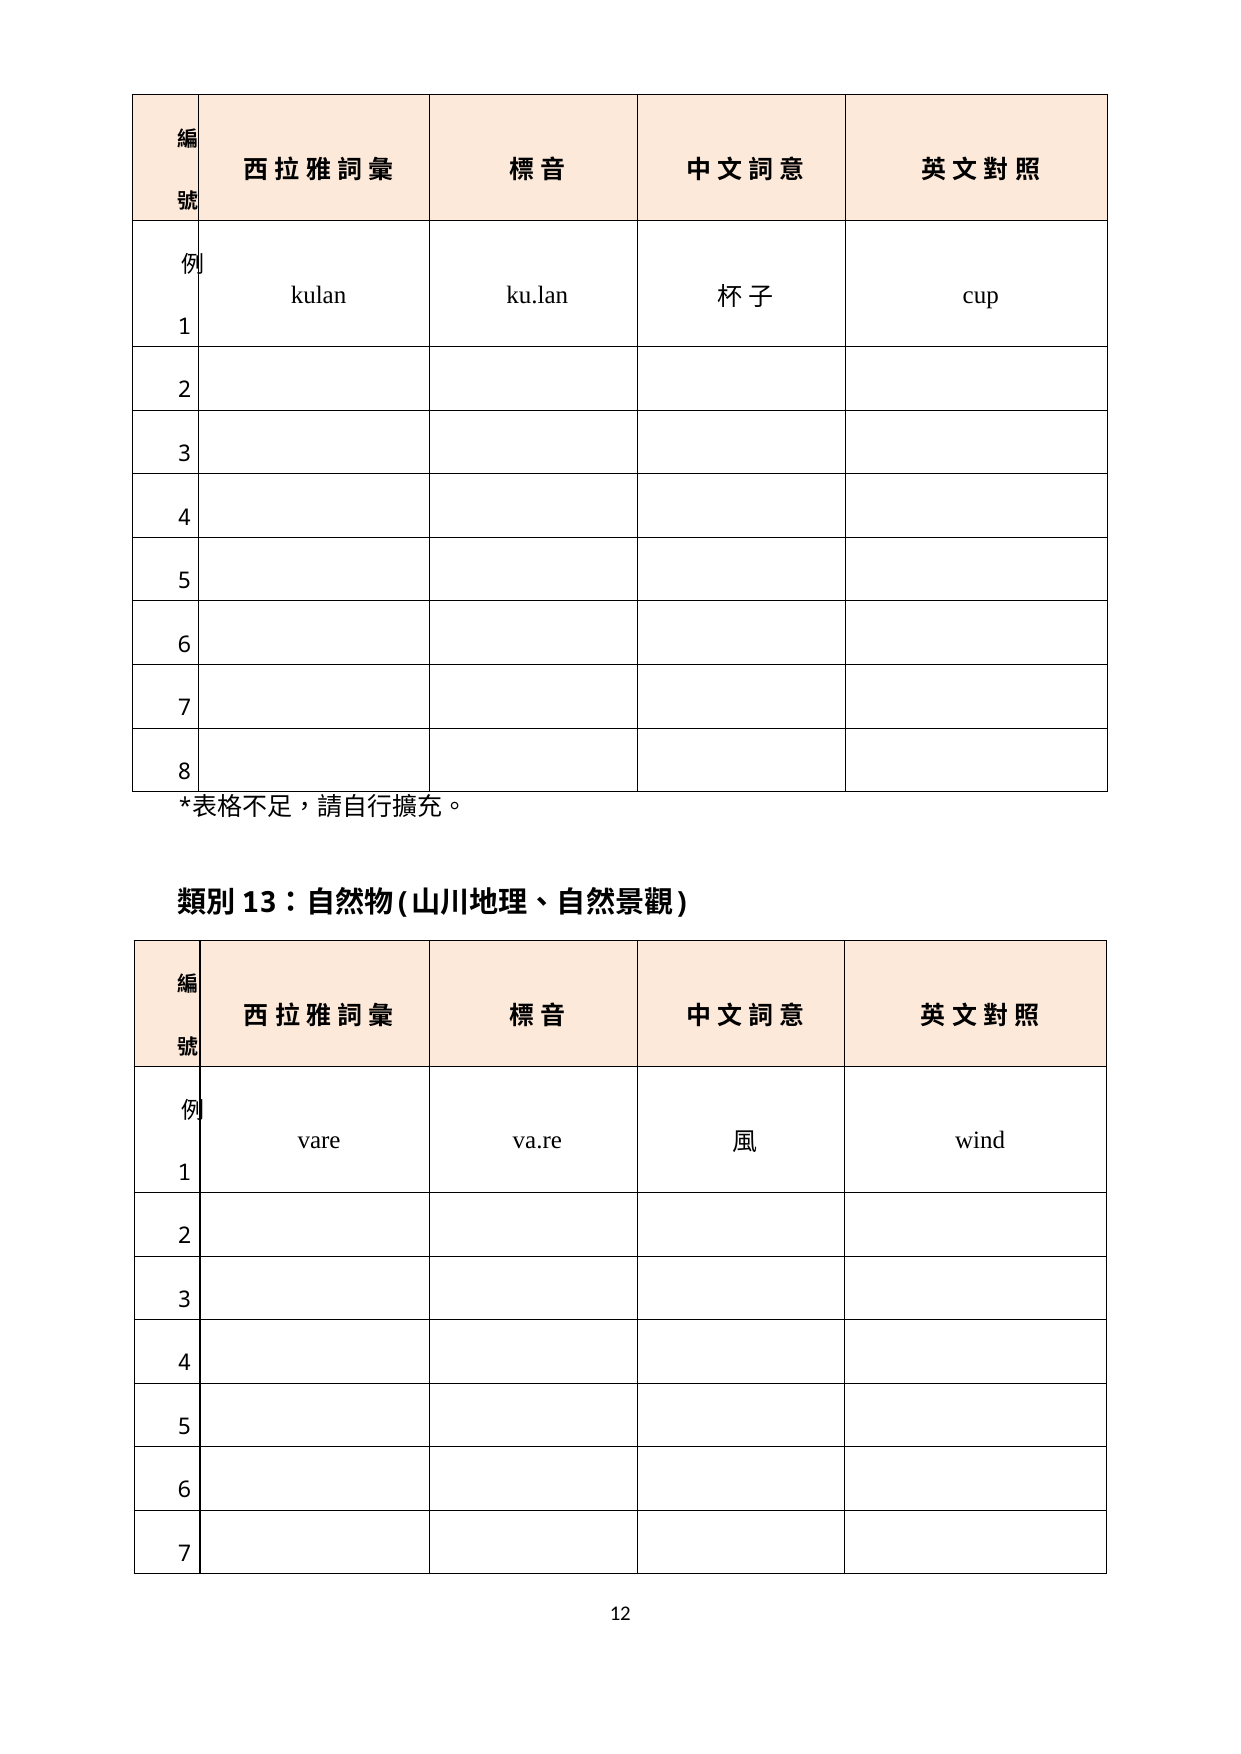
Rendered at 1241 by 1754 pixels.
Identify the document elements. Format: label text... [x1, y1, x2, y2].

table_header 西拉雅詞彙 [199, 95, 429, 220]
table_header 英文對照 [845, 941, 1106, 1066]
table_cell [430, 665, 637, 727]
table_cell 7 [135, 1511, 199, 1573]
table_cell [638, 1384, 844, 1446]
table_cell [430, 1320, 637, 1383]
table_cell [430, 1384, 637, 1446]
table_cell [201, 1384, 429, 1446]
table_cell [845, 1320, 1106, 1383]
table_cell [846, 538, 1107, 600]
table_cell 杯子 [638, 221, 845, 346]
table_cell [430, 1447, 637, 1510]
table_cell [638, 1447, 844, 1510]
table_cell [430, 474, 637, 537]
table_cell 5 [135, 1384, 199, 1446]
text 類別13：自然物(山川地理、自然景觀) [177, 871, 1063, 921]
table_cell 6 [135, 1447, 199, 1510]
table_cell [199, 347, 429, 410]
table_cell 2 [133, 347, 198, 410]
table_cell va.re [430, 1067, 637, 1192]
table_header 西拉雅詞彙 [201, 941, 429, 1066]
table_cell [638, 411, 845, 473]
table_header 編號 [135, 941, 199, 1066]
table_cell 風 [638, 1067, 844, 1192]
table_header 編號 [133, 95, 198, 220]
table_cell [846, 729, 1107, 791]
table_cell wind [845, 1067, 1106, 1192]
table_cell [430, 1257, 637, 1319]
table_cell 例1 [133, 221, 198, 346]
table_cell [430, 411, 637, 473]
table_cell [199, 474, 429, 537]
table_cell [846, 411, 1107, 473]
table_cell [845, 1447, 1106, 1510]
table_cell [430, 538, 637, 600]
table_cell 6 [133, 601, 198, 664]
table_cell vare [201, 1067, 429, 1192]
table_cell 2 [135, 1193, 199, 1256]
table_cell [430, 347, 637, 410]
table_cell 8 [133, 729, 198, 791]
table_cell [201, 1447, 429, 1510]
table_cell 例1 [135, 1067, 199, 1192]
table_cell [201, 1257, 429, 1319]
table_cell [845, 1511, 1106, 1573]
table_cell [845, 1257, 1106, 1319]
table_cell [638, 347, 845, 410]
table_header 英文對照 [846, 95, 1107, 220]
table_cell [430, 1193, 637, 1256]
table_cell [199, 601, 429, 664]
table_cell [201, 1320, 429, 1383]
table_header 中文詞意 [638, 941, 844, 1066]
table_cell [430, 601, 637, 664]
table_cell [638, 665, 845, 727]
table_cell [638, 601, 845, 664]
table_cell [638, 1511, 844, 1573]
table_cell 4 [135, 1320, 199, 1383]
table_cell [199, 665, 429, 727]
table_cell [201, 1511, 429, 1573]
table_cell ku.lan [430, 221, 637, 346]
table_cell [638, 1193, 844, 1256]
table_cell [201, 1193, 429, 1256]
table_cell [638, 1320, 844, 1383]
table_cell [845, 1384, 1106, 1446]
table_cell cup [846, 221, 1107, 346]
table_cell 4 [133, 474, 198, 537]
table_cell [846, 665, 1107, 727]
table_cell 3 [133, 411, 198, 473]
table_cell [430, 1511, 637, 1573]
table_cell 5 [133, 538, 198, 600]
table_cell [638, 1257, 844, 1319]
table_cell [638, 474, 845, 537]
table_cell [199, 538, 429, 600]
table_cell [638, 538, 845, 600]
table_header 中文詞意 [638, 95, 845, 220]
table_cell [846, 347, 1107, 410]
table_cell [199, 411, 429, 473]
table_cell [846, 601, 1107, 664]
table_cell kulan [199, 221, 429, 346]
table_cell [638, 729, 845, 791]
table_header 標音 [430, 941, 637, 1066]
text *表格不足，請自行擴充。 [177, 792, 1063, 821]
table_cell 3 [135, 1257, 199, 1319]
table_cell [430, 729, 637, 791]
table_cell 7 [133, 665, 198, 727]
table_cell [845, 1193, 1106, 1256]
table_cell [199, 729, 429, 791]
table_cell [846, 474, 1107, 537]
table_header 標音 [430, 95, 637, 220]
